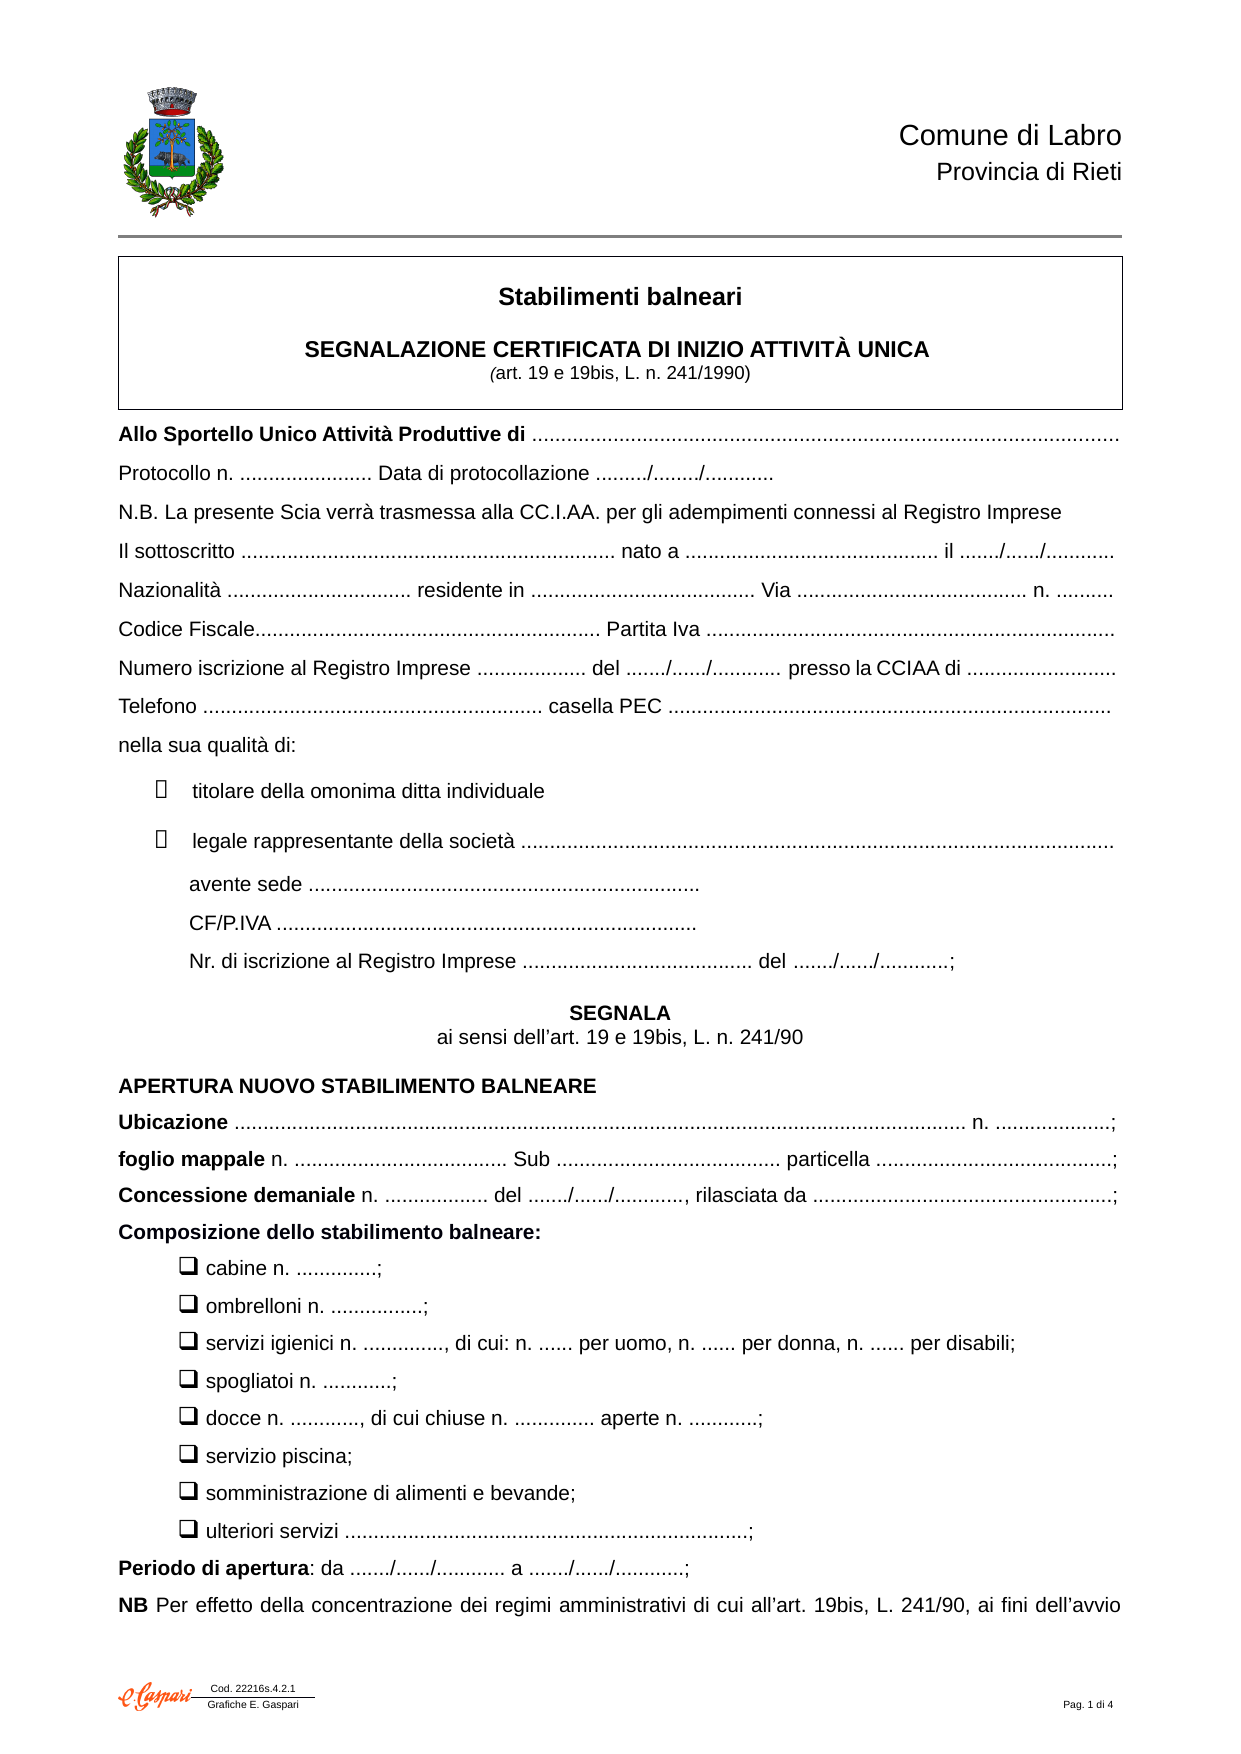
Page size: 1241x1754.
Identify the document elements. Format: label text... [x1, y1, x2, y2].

text Telefono ........................................................... casella PEC ............................................................................. [118, 694, 1122, 718]
text Provincia di Rieti [118, 157, 1122, 185]
text Numero iscrizione al Registro Imprese ................... del ......./....../............ presso la CCIAA di .......................... [118, 655, 1122, 679]
text  ombrelloni n. ................; [177, 1293, 1122, 1318]
text avente sede .................................................................... [189, 872, 1122, 896]
text  cabine n. ..............; [177, 1256, 1122, 1281]
picture [122, 185, 224, 219]
text SEGNALA [118, 1001, 1122, 1025]
text  legale rappresentante della società ....................................................................................................... [153, 822, 1122, 856]
picture [122, 87, 224, 118]
table_header Stabilimenti balneari SEGNALAZIONE CERTIFICATA DI INIZIO ATTIVITÀ UNICA (art. 19 e 19bis, L. n. 241/1990) [119, 257, 1122, 409]
text  titolare della omonima ditta individuale [153, 772, 1122, 806]
picture [118, 1682, 192, 1711]
text Codice Fiscale............................................................ Partita Iva ....................................................................... [118, 616, 1122, 640]
text APERTURA NUOVO STABILIMENTO BALNEARE [118, 1074, 1122, 1098]
text  somministrazione di alimenti e bevande; [177, 1481, 1122, 1506]
text Periodo di apertura: da ......./....../............ a ......./....../............; [118, 1556, 1122, 1580]
text CF/P.IVA ......................................................................... [189, 911, 1122, 934]
text N.B. La presente Scia verrà trasmessa alla CC.I.AA. per gli adempimenti connessi al Registro Imprese [118, 500, 1122, 524]
text foglio mappale n. ..................................... Sub ....................................... particella .........................................; [118, 1147, 1122, 1171]
text Nr. di iscrizione al Registro Imprese ........................................ del ......./....../............; [189, 949, 1122, 973]
text Comune di Labro [118, 118, 1122, 152]
text  servizi igienici n. .............., di cui: n. ...... per uomo, n. ...... per donna, n. ...... per disabili; [177, 1331, 1122, 1356]
text Composizione dello stabilimento balneare: [118, 1219, 1122, 1243]
text ai sensi dell’art. 19 e 19bis, L. n. 241/90 [118, 1025, 1122, 1049]
text Nazionalità ................................ residente in ....................................... Via ........................................ n. .......... [118, 578, 1122, 602]
text  servizio piscina; [177, 1443, 1122, 1468]
text Il sottoscritto ................................................................. nato a ............................................ il ......./....../............ [118, 539, 1122, 563]
text NB Per effetto della concentrazione dei regimi amministrativi di cui all’art. 19bis, L. 241/90, ai fini dell’avvio [118, 1592, 1122, 1616]
text  docce n. ............, di cui chiuse n. .............. aperte n. ............; [177, 1406, 1122, 1431]
text Protocollo n. ....................... Data di protocollazione ........./......../............ [118, 461, 1122, 485]
text  spogliatoi n. ............; [177, 1368, 1122, 1393]
text nella sua qualità di: [118, 733, 1122, 757]
text Ubicazione ............................................................................................................................... n. ....................; [118, 1110, 1122, 1134]
text  ulteriori servizi ......................................................................; [177, 1518, 1122, 1543]
picture [122, 152, 224, 157]
text Allo Sportello Unico Attività Produttive di [118, 422, 1122, 446]
text Concessione demaniale n. .................. del ......./....../............, rilasciata da ....................................................; [118, 1183, 1122, 1207]
